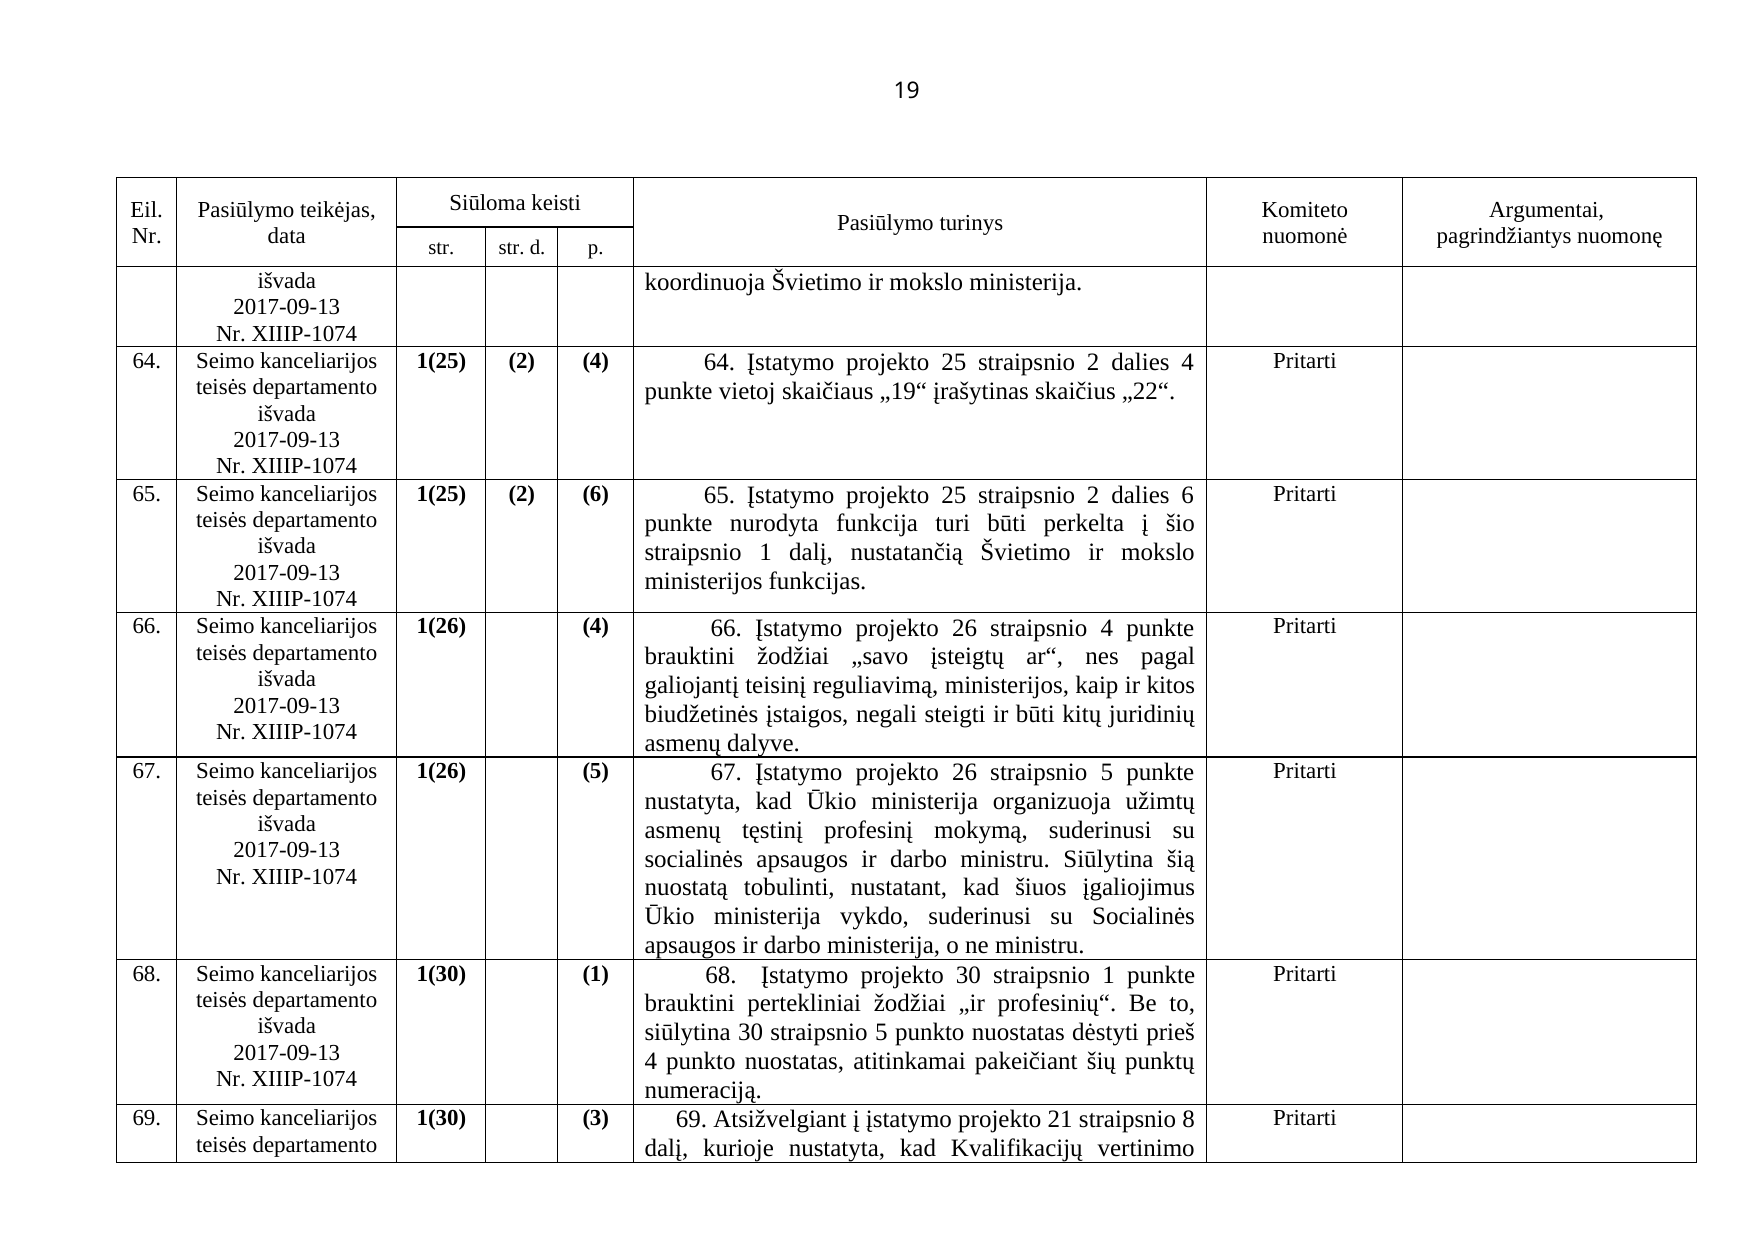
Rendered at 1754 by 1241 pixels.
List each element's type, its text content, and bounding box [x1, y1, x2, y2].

table_cell (1) [558, 960, 633, 1103]
table_cell 1(25) [397, 347, 485, 479]
table_cell 1(30) [397, 1105, 485, 1162]
table_cell [397, 267, 485, 346]
table_cell [1403, 347, 1696, 479]
table_cell 1(26) [397, 613, 485, 756]
table_cell Seimo kanceliarijos teisės departamento [177, 1105, 396, 1162]
table_cell 69. Atsižvelgiant į įstatymo projekto 21 straipsnio 8 dalį, kurioje nustatyta, kad Kvalifikacijų vertinimo [634, 1105, 1206, 1162]
table_cell [1403, 758, 1696, 959]
table_header Pasiūlymo teikėjas, data [177, 178, 396, 266]
table_cell [1403, 1105, 1696, 1162]
table_cell 66. Įstatymo projekto 26 straipsnio 4 punkte brauktini žodžiai „savo įsteigtų ar“, nes pagal galiojantį teisinį reguliavimą, ministerijos, kaip ir kitos biudžetinės įstaigos, negali steigti ir būti kitų juridinių asmenų dalyve. [634, 613, 1206, 756]
table_cell 65. Įstatymo projekto 25 straipsnio 2 dalies 6 punkte nurodyta funkcija turi būti perkelta į šio straipsnio 1 dalį, nustatančią Švietimo ir mokslo ministerijos funkcijas. [634, 480, 1206, 612]
table_cell (3) [558, 1105, 633, 1162]
table_cell 67. [117, 758, 176, 959]
table_cell Seimo kanceliarijos teisės departamento išvada 2017-09-13 Nr. XIIIP-1074 [177, 480, 396, 612]
table_cell 68. Įstatymo projekto 30 straipsnio 1 punkte brauktini pertekliniai žodžiai „ir profesinių“. Be to, siūlytina 30 straipsnio 5 punkto nuostatas dėstyti prieš 4 punkto nuostatas, atitinkamai pakeičiant šių punktų numeraciją. [634, 960, 1206, 1103]
table_cell Seimo kanceliarijos teisės departamento išvada 2017-09-13 Nr. XIIIP-1074 [177, 613, 396, 756]
table_cell 1(26) [397, 758, 485, 959]
table_cell [1403, 613, 1696, 756]
table_cell (4) [558, 347, 633, 479]
table_cell išvada 2017-09-13 Nr. XIIIP-1074 [177, 267, 396, 346]
table_cell Seimo kanceliarijos teisės departamento išvada 2017-09-13 Nr. XIIIP-1074 [177, 347, 396, 479]
table_cell (4) [558, 613, 633, 756]
table_cell [1403, 267, 1696, 346]
table_cell [1403, 960, 1696, 1103]
table_cell str. [397, 228, 485, 266]
table_cell Pritarti [1207, 613, 1402, 756]
table_cell [486, 1105, 557, 1162]
table_cell (2) [486, 347, 557, 479]
table_cell [558, 267, 633, 346]
table_cell Pritarti [1207, 1105, 1402, 1162]
table_cell 65. [117, 480, 176, 612]
table_cell Seimo kanceliarijos teisės departamento išvada 2017-09-13 Nr. XIIIP-1074 [177, 758, 396, 959]
table_cell [486, 613, 557, 756]
table_cell [1403, 480, 1696, 612]
table_cell p. [558, 228, 633, 266]
table_cell 64. Įstatymo projekto 25 straipsnio 2 dalies 4 punkte vietoj skaičiaus „19“ įrašytinas skaičius „22“. [634, 347, 1206, 479]
table_cell 68. [117, 960, 176, 1103]
table_header Komiteto nuomonė [1207, 178, 1402, 266]
table_cell str. d. [486, 228, 557, 266]
table_cell 66. [117, 613, 176, 756]
table_cell [1207, 267, 1402, 346]
table_cell (6) [558, 480, 633, 612]
table_cell 67. Įstatymo projekto 26 straipsnio 5 punkte nustatyta, kad Ūkio ministerija organizuoja užimtų asmenų tęstinį profesinį mokymą, suderinusi su socialinės apsaugos ir darbo ministru. Siūlytina šią nuostatą tobulinti, nustatant, kad šiuos įgaliojimus Ūkio ministerija vykdo, suderinusi su Socialinės apsaugos ir darbo ministerija, o ne ministru. [634, 758, 1206, 959]
table_cell [486, 267, 557, 346]
table_header Eil. Nr. [117, 178, 176, 266]
table_cell Seimo kanceliarijos teisės departamento išvada 2017-09-13 Nr. XIIIP-1074 [177, 960, 396, 1103]
table_cell 64. [117, 347, 176, 479]
table_cell [486, 758, 557, 959]
table_header Siūloma keisti [397, 178, 633, 226]
table_cell Pritarti [1207, 480, 1402, 612]
table_cell 1(30) [397, 960, 485, 1103]
table_cell [117, 267, 176, 346]
table_cell 1(25) [397, 480, 485, 612]
table_cell (2) [486, 480, 557, 612]
table_cell Pritarti [1207, 347, 1402, 479]
table_cell [486, 960, 557, 1103]
table_cell Pritarti [1207, 758, 1402, 959]
table_cell koordinuoja Švietimo ir mokslo ministerija. [634, 267, 1206, 346]
table_cell Pritarti [1207, 960, 1402, 1103]
table_cell (5) [558, 758, 633, 959]
table_cell 69. [117, 1105, 176, 1162]
table_header Pasiūlymo turinys [634, 178, 1206, 266]
table_header Argumentai, pagrindžiantys nuomonę [1403, 178, 1696, 266]
